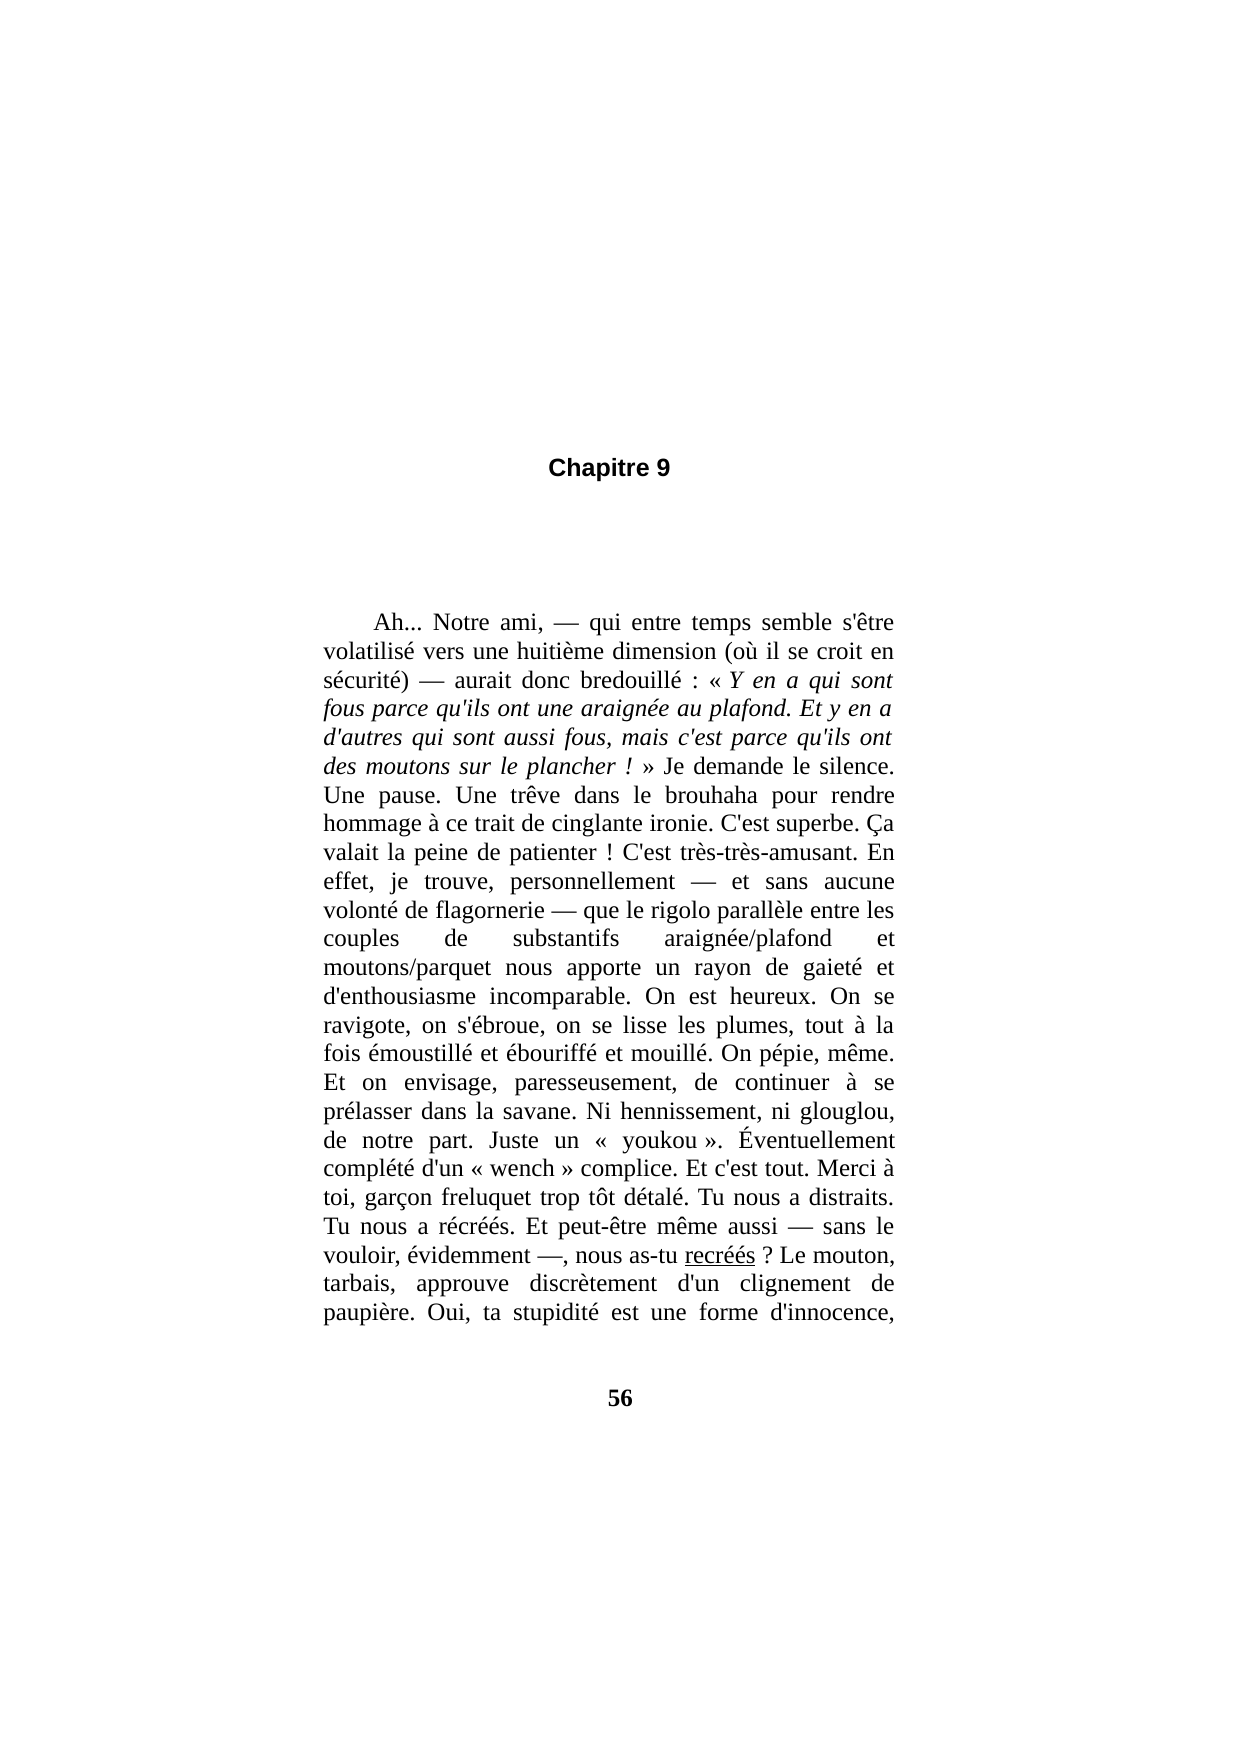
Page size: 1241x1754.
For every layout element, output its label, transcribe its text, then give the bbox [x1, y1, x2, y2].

text Ah... Notre ami, — qui entre temps semble s'être volatilisé vers une huitième dimension (où il se croit en sécurité) — aurait donc bredouillé : « Y en a qui sont fous parce qu'ils ont une araignée au plafond. Et y en a d'autres qui sont aussi fous, mais c'est parce qu'ils ont des moutons sur le plancher ! » Je demande le silence. Une pause. Une trêve dans le brouhaha pour rendre hommage à ce trait de cinglante ironie. C'est superbe. Ça valait la peine de patienter ! C'est très-très-amusant. En effet, je trouve, personnellement — et sans aucune volonté de flagornerie — que le rigolo parallèle entre les couples de substantifs araignée/plafond et moutons/parquet nous apporte un rayon de gaieté et d'enthousiasme incomparable. On est heureux. On se ravigote, on s'ébroue, on se lisse les plumes, tout à la fois émoustillé et ébouriffé et mouillé. On pépie, même. Et on envisage, paresseusement, de continuer à se prélasser dans la savane. Ni hennissement, ni glouglou, de notre part. Juste un « youkou ». Éventuellement complété d'un « wench » complice. Et c'est tout. Merci à toi, garçon freluquet trop tôt détalé. Tu nous a distraits. Tu nous a récréés. Et peut-être même aussi — sans le vouloir, évidemment —, nous as-tu recréés ? Le mouton, tarbais, approuve discrètement d'un clignement de paupière. Oui, ta stupidité est une forme d'innocence, [323, 607, 895, 1326]
text Chapitre 9 [323, 453, 895, 482]
